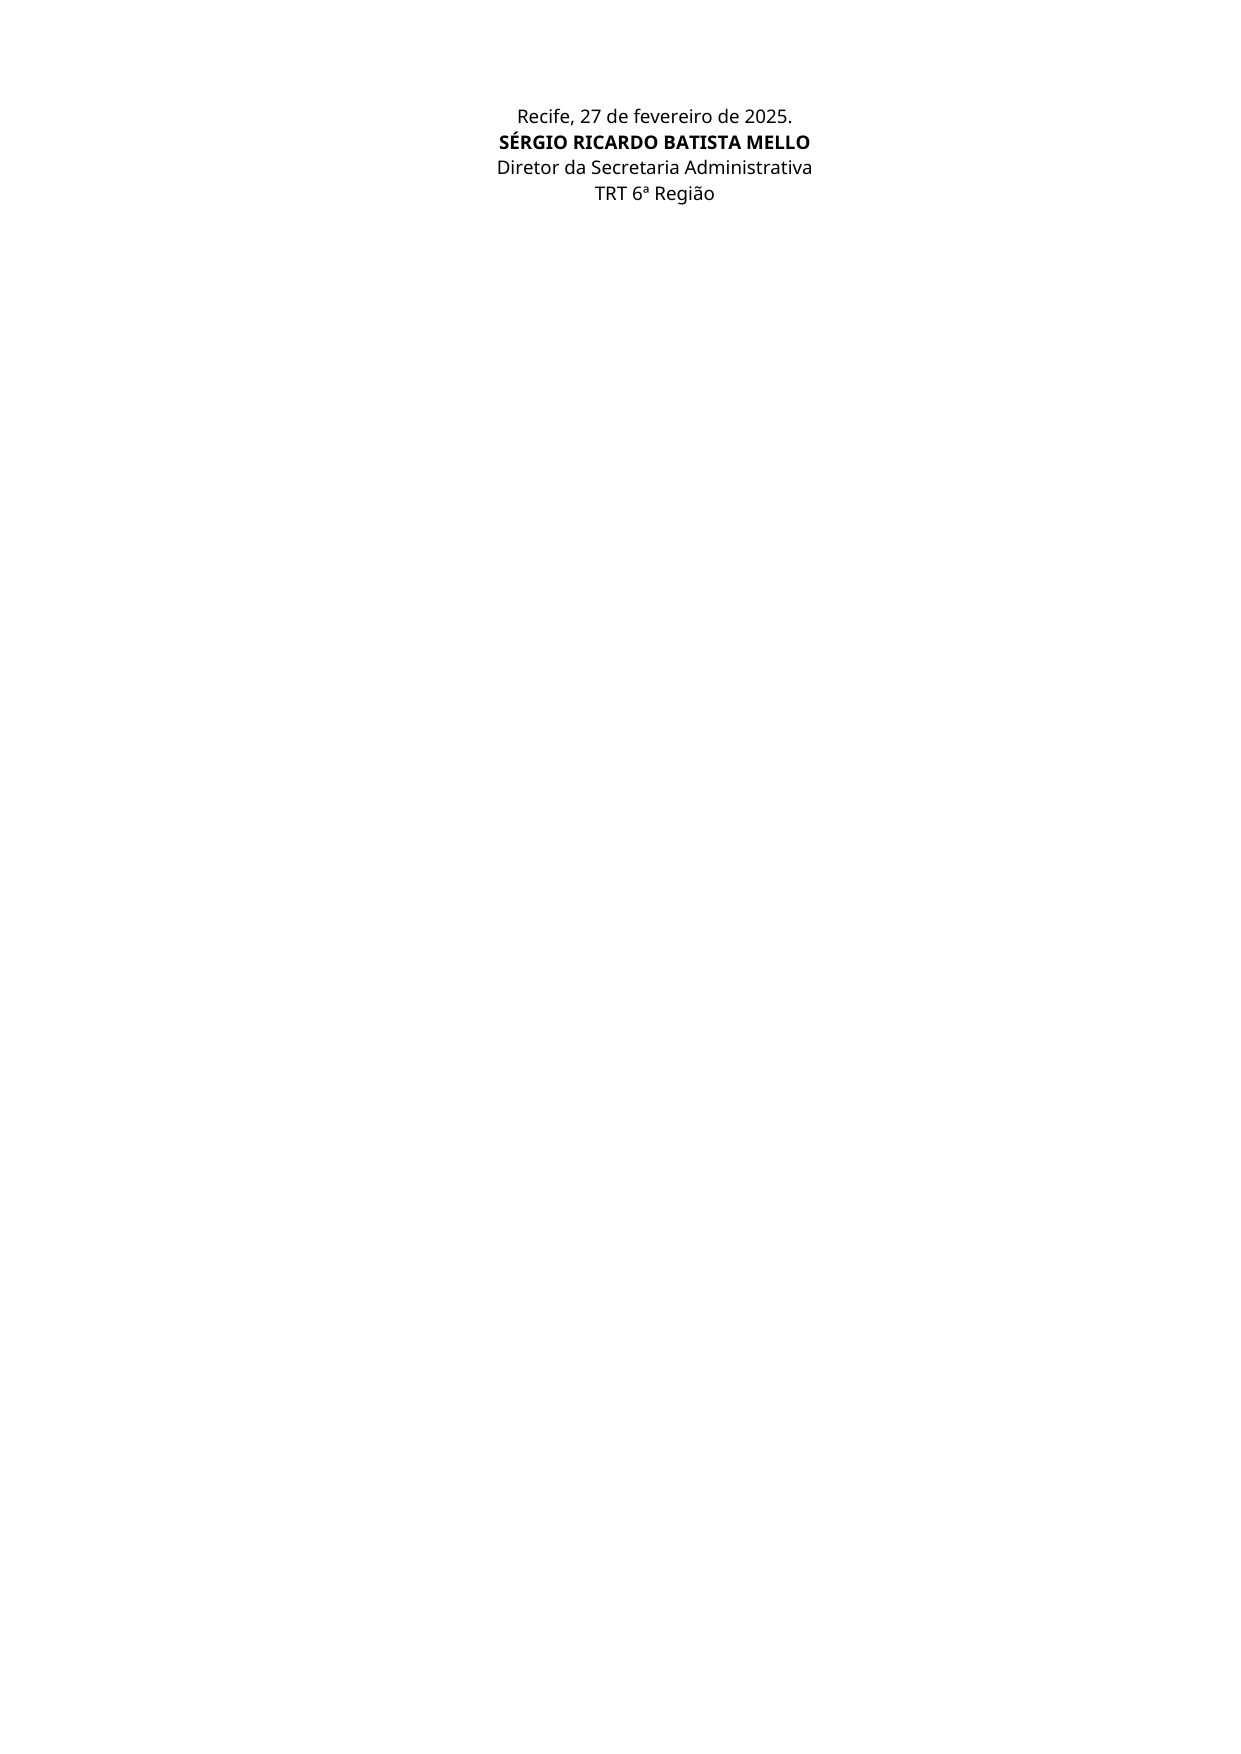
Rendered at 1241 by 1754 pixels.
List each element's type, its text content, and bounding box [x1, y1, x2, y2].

text SÉRGIO RICARDO BATISTA MELLO [187, 129, 1122, 154]
text TRT 6ª Região [187, 180, 1122, 206]
text Diretor da Secretaria Administrativa [187, 154, 1122, 180]
text Recife, 27 de fevereiro de 2025. [187, 103, 1122, 129]
